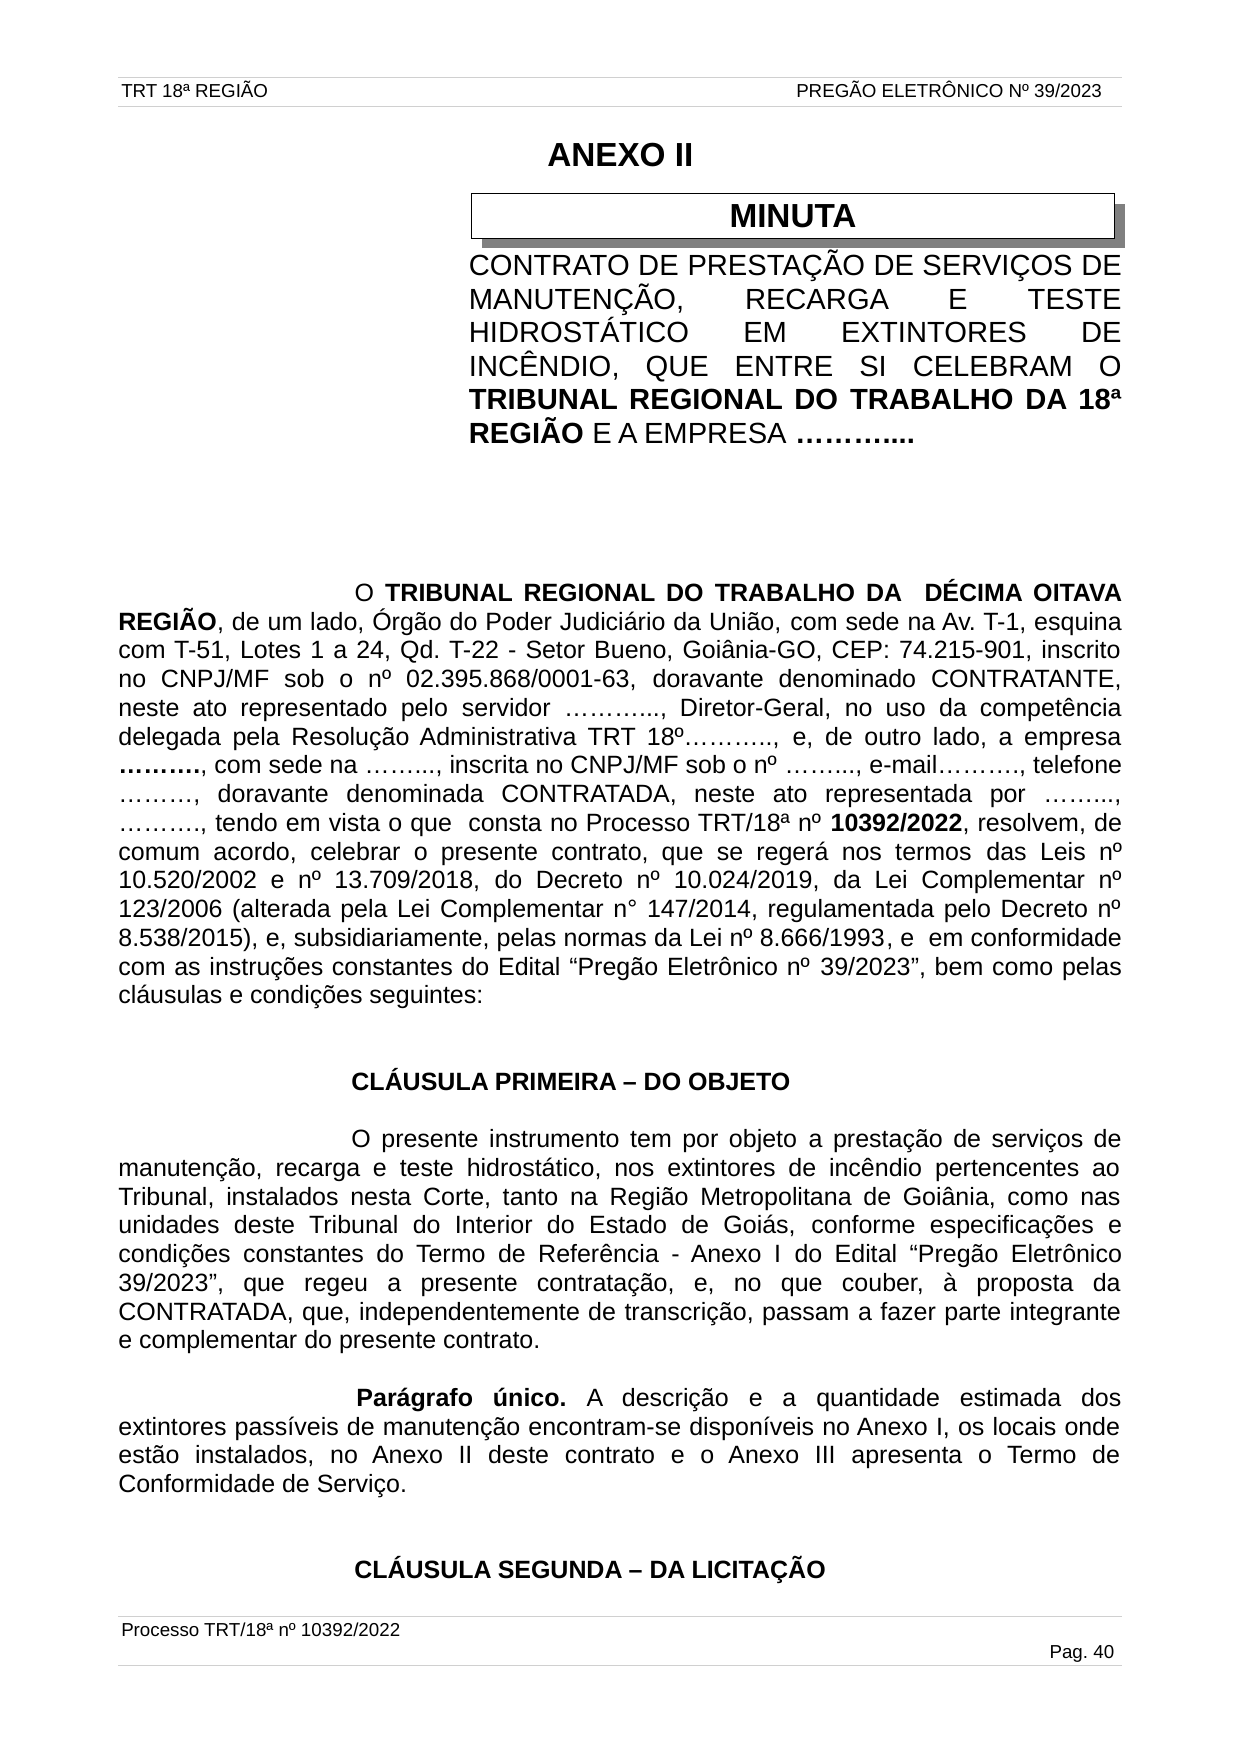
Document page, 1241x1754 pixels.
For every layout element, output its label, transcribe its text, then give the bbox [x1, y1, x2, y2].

text Parágrafo único. A descrição e a quantidade estimada dos extintores passíveis de manutenção encontram-se disponíveis no Anexo I, os locais onde estão instalados, no Anexo II deste contrato e o Anexo III apresenta o Termo de Conformidade de Serviço. [118, 1383, 1122, 1498]
text CONTRATO DE PRESTAÇÃO DE SERVIÇOS DE MANUTENÇÃO, RECARGA E TESTE HIDROSTÁTICO EM EXTINTORES DE INCÊNDIO, QUE ENTRE SI CELEBRAM O TRIBUNAL REGIONAL DO TRABALHO DA 18ª REGIÃO E A EMPRESA ……….... [469, 248, 1122, 449]
text CLÁUSULA SEGUNDA – DA LICITAÇÃO [118, 1555, 1122, 1584]
text O presente instrumento tem por objeto a prestação de serviços de manutenção, recarga e teste hidrostático, nos extintores de incêndio pertencentes ao Tribunal, instalados nesta Corte, tanto na Região Metropolitana de Goiânia, como nas unidades deste Tribunal do Interior do Estado de Goiás, conforme especificações e condições constantes do Termo de Referência - Anexo I do Edital “Pregão Eletrônico 39/2023”, que regeu a presente contratação, e, no que couber, à proposta da CONTRATADA, que, independentemente de transcrição, passam a fazer parte integrante e complementar do presente contrato. [118, 1124, 1122, 1354]
text ANEXO II [118, 136, 1122, 174]
text CLÁUSULA PRIMEIRA – DO OBJETO [118, 1067, 1122, 1095]
text O TRIBUNAL REGIONAL DO TRABALHO DA DÉCIMA OITAVA REGIÃO, de um lado, Órgão do Poder Judiciário da União, com sede na Av. T-1, esquina com T-51, Lotes 1 a 24, Qd. T-22 - Setor Bueno, Goiânia-GO, CEP: 74.215-901, inscrito no CNPJ/MF sob o nº 02.395.868/0001-63, doravante denominado CONTRATANTE, neste ato representado pelo servidor ………..., Diretor-Geral, no uso da competência delegada pela Resolução Administrativa TRT 18º……….., e, de outro lado, a empresa ………., com sede na ……..., inscrita no CNPJ/MF sob o nº ……..., e-mail………., telefone ………, doravante denominada CONTRATADA, neste ato representada por ……..., ………., tendo em vista o que consta no Processo TRT/18ª nº 10392/2022, resolvem, de comum acordo, celebrar o presente contrato, que se regerá nos termos das Leis nº 10.520/2002 e nº 13.709/2018, do Decreto nº 10.024/2019, da Lei Complementar nº 123/2006 (alterada pela Lei Complementar n° 147/2014, regulamentada pelo Decreto nº 8.538/2015), e, subsidiariamente, pelas normas da Lei nº 8.666/1993, e em conformidade com as instruções constantes do Edital “Pregão Eletrônico nº 39/2023”, bem como pelas cláusulas e condições seguintes: [118, 578, 1122, 1009]
text MINUTA [472, 194, 1114, 238]
